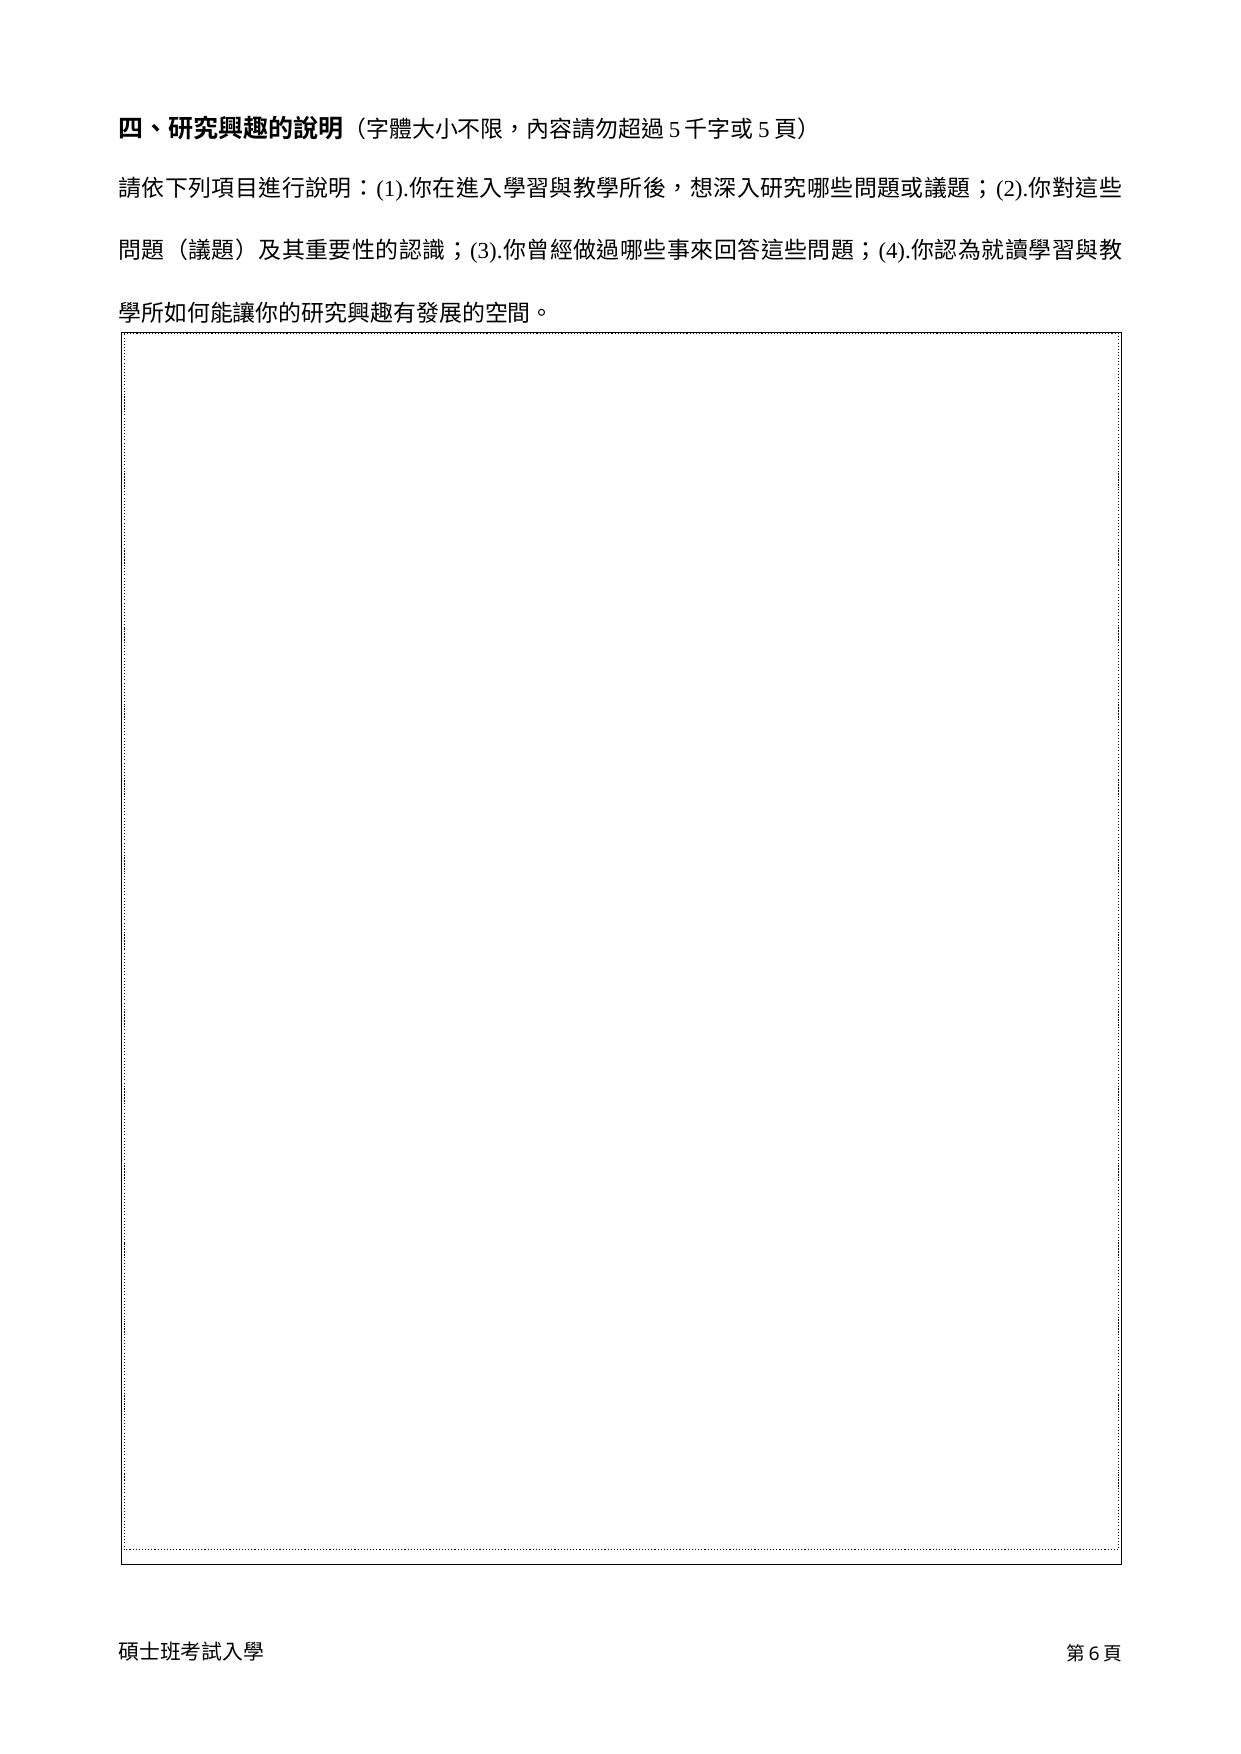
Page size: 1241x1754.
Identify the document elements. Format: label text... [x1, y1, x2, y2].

text 四、研究興趣的說明（字體大小不限，內容請勿超過5千字或5頁） [118, 108, 1122, 144]
text 請依下列項目進行說明：(1).你在進入學習與教學所後，想深入研究哪些問題或議題；(2).你對這些問題（議題）及其重要性的認識；(3).你曾經做過哪些事來回答這些問題；(4).你認為就讀學習與教學所如何能讓你的研究興趣有發展的空間。 [118, 144, 1122, 332]
table_header [122, 333, 1121, 1564]
